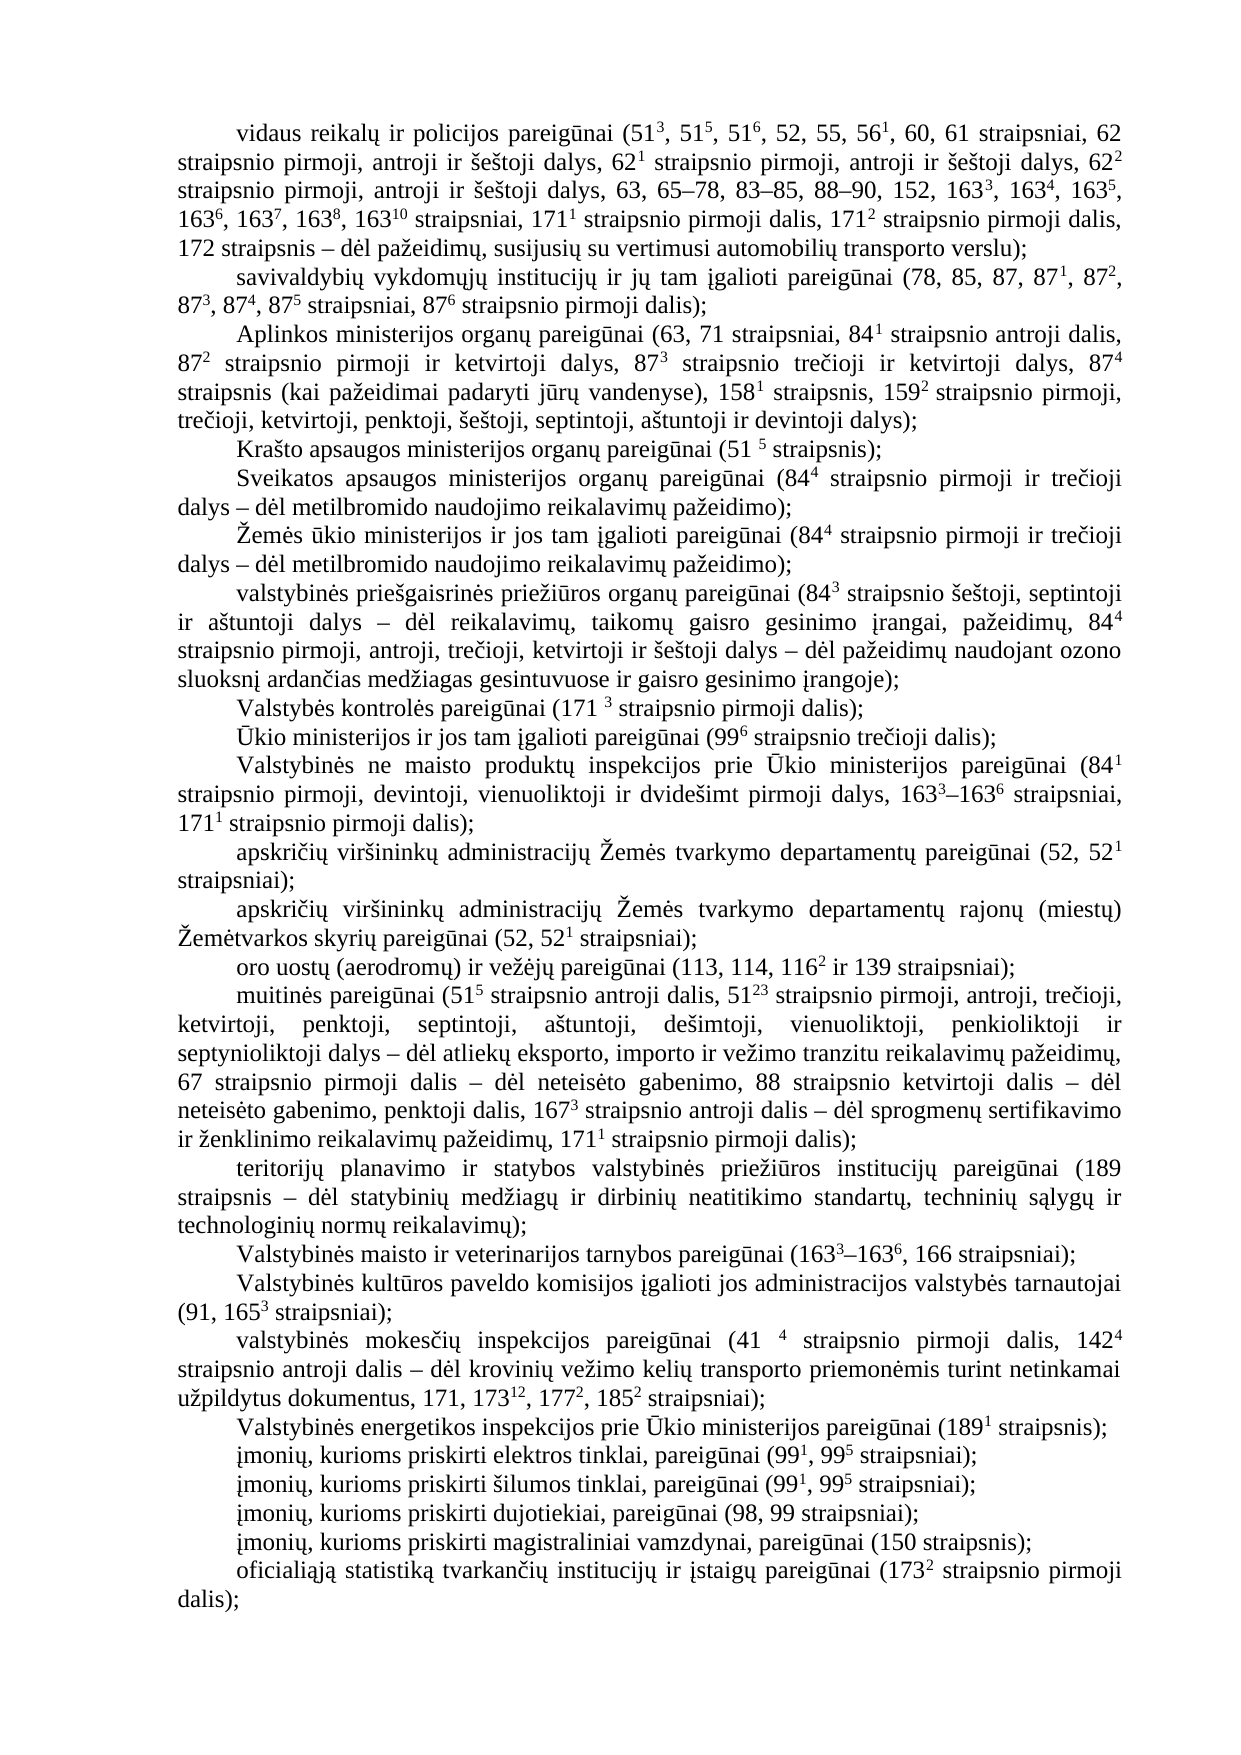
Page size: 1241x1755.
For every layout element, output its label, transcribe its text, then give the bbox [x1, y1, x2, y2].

text įmonių, kurioms priskirti elektros tinklai, pareigūnai (991, 995 straipsniai); [177, 1441, 1122, 1469]
text Žemės ūkio ministerijos ir jos tam įgalioti pareigūnai (844 straipsnio pirmoji ir trečioji dalys – dėl metilbromido naudojimo reikalavimų pažeidimo); [177, 521, 1122, 578]
text Valstybės kontrolės pareigūnai (171 3 straipsnio pirmoji dalis); [177, 693, 1122, 722]
text Sveikatos apsaugos ministerijos organų pareigūnai (844 straipsnio pirmoji ir trečioji dalys – dėl metilbromido naudojimo reikalavimų pažeidimo); [177, 463, 1122, 521]
text muitinės pareigūnai (515 straipsnio antroji dalis, 5123 straipsnio pirmoji, antroji, trečioji, ketvirtoji, penktoji, septintoji, aštuntoji, dešimtoji, vienuoliktoji, penkioliktoji ir septynioliktoji dalys – dėl atliekų eksporto, importo ir vežimo tranzitu reikalavimų pažeidimų, 67 straipsnio pirmoji dalis – dėl neteisėto gabenimo, 88 straipsnio ketvirtoji dalis – dėl neteisėto gabenimo, penktoji dalis, 1673 straipsnio antroji dalis – dėl sprogmenų sertifikavimo ir ženklinimo reikalavimų pažeidimų, 1711 straipsnio pirmoji dalis); [177, 981, 1122, 1153]
text įmonių, kurioms priskirti magistraliniai vamzdynai, pareigūnai (150 straipsnis); [177, 1527, 1122, 1556]
text Valstybinės maisto ir veterinarijos tarnybos pareigūnai (1633–1636, 166 straipsniai); [177, 1239, 1122, 1268]
text teritorijų planavimo ir statybos valstybinės priežiūros institucijų pareigūnai (189 straipsnis – dėl statybinių medžiagų ir dirbinių neatitikimo standartų, techninių sąlygų ir technologinių normų reikalavimų); [177, 1153, 1122, 1239]
text apskričių viršininkų administracijų Žemės tvarkymo departamentų rajonų (miestų) Žemėtvarkos skyrių pareigūnai (52, 521 straipsniai); [177, 894, 1122, 952]
text savivaldybių vykdomųjų institucijų ir jų tam įgalioti pareigūnai (78, 85, 87, 871, 872, 873, 874, 875 straipsniai, 876 straipsnio pirmoji dalis); [177, 262, 1122, 319]
text oro uostų (aerodromų) ir vežėjų pareigūnai (113, 114, 1162 ir 139 straipsniai); [177, 952, 1122, 981]
text apskričių viršininkų administracijų Žemės tvarkymo departamentų pareigūnai (52, 521 straipsniai); [177, 837, 1122, 894]
text valstybinės priešgaisrinės priežiūros organų pareigūnai (843 straipsnio šeštoji, septintoji ir aštuntoji dalys – dėl reikalavimų, taikomų gaisro gesinimo įrangai, pažeidimų, 844 straipsnio pirmoji, antroji, trečioji, ketvirtoji ir šeštoji dalys – dėl pažeidimų naudojant ozono sluoksnį ardančias medžiagas gesintuvuose ir gaisro gesinimo įrangoje); [177, 578, 1122, 693]
text valstybinės mokesčių inspekcijos pareigūnai (41 4 straipsnio pirmoji dalis, 1424 straipsnio antroji dalis – dėl krovinių vežimo kelių transporto priemonėmis turint netinkamai užpildytus dokumentus, 171, 17312, 1772, 1852 straipsniai); [177, 1326, 1122, 1412]
text Valstybinės ne maisto produktų inspekcijos prie Ūkio ministerijos pareigūnai (841 straipsnio pirmoji, devintoji, vienuoliktoji ir dvidešimt pirmoji dalys, 1633–1636 straipsniai, 1711 straipsnio pirmoji dalis); [177, 751, 1122, 837]
text Valstybinės kultūros paveldo komisijos įgalioti jos administracijos valstybės tarnautojai (91, 1653 straipsniai); [177, 1268, 1122, 1326]
text įmonių, kurioms priskirti šilumos tinklai, pareigūnai (991, 995 straipsniai); [177, 1469, 1122, 1498]
text oficialiąją statistiką tvarkančių institucijų ir įstaigų pareigūnai (1732 straipsnio pirmoji dalis); [177, 1556, 1122, 1613]
text Ūkio ministerijos ir jos tam įgalioti pareigūnai (996 straipsnio trečioji dalis); [177, 722, 1122, 751]
text Krašto apsaugos ministerijos organų pareigūnai (51 5 straipsnis); [177, 434, 1122, 463]
text Valstybinės energetikos inspekcijos prie Ūkio ministerijos pareigūnai (1891 straipsnis); [177, 1412, 1122, 1441]
text vidaus reikalų ir policijos pareigūnai (513, 515, 516, 52, 55, 561, 60, 61 straipsniai, 62 straipsnio pirmoji, antroji ir šeštoji dalys, 621 straipsnio pirmoji, antroji ir šeštoji dalys, 622 straipsnio pirmoji, antroji ir šeštoji dalys, 63, 65–78, 83–85, 88–90, 152, 1633, 1634, 1635, 1636, 1637, 1638, 16310 straipsniai, 1711 straipsnio pirmoji dalis, 1712 straipsnio pirmoji dalis, 172 straipsnis – dėl pažeidimų, susijusių su vertimusi automobilių transporto verslu); [177, 118, 1122, 262]
text įmonių, kurioms priskirti dujotiekiai, pareigūnai (98, 99 straipsniai); [177, 1498, 1122, 1527]
text Aplinkos ministerijos organų pareigūnai (63, 71 straipsniai, 841 straipsnio antroji dalis, 872 straipsnio pirmoji ir ketvirtoji dalys, 873 straipsnio trečioji ir ketvirtoji dalys, 874 straipsnis (kai pažeidimai padaryti jūrų vandenyse), 1581 straipsnis, 1592 straipsnio pirmoji, trečioji, ketvirtoji, penktoji, šeštoji, septintoji, aštuntoji ir devintoji dalys); [177, 319, 1122, 434]
